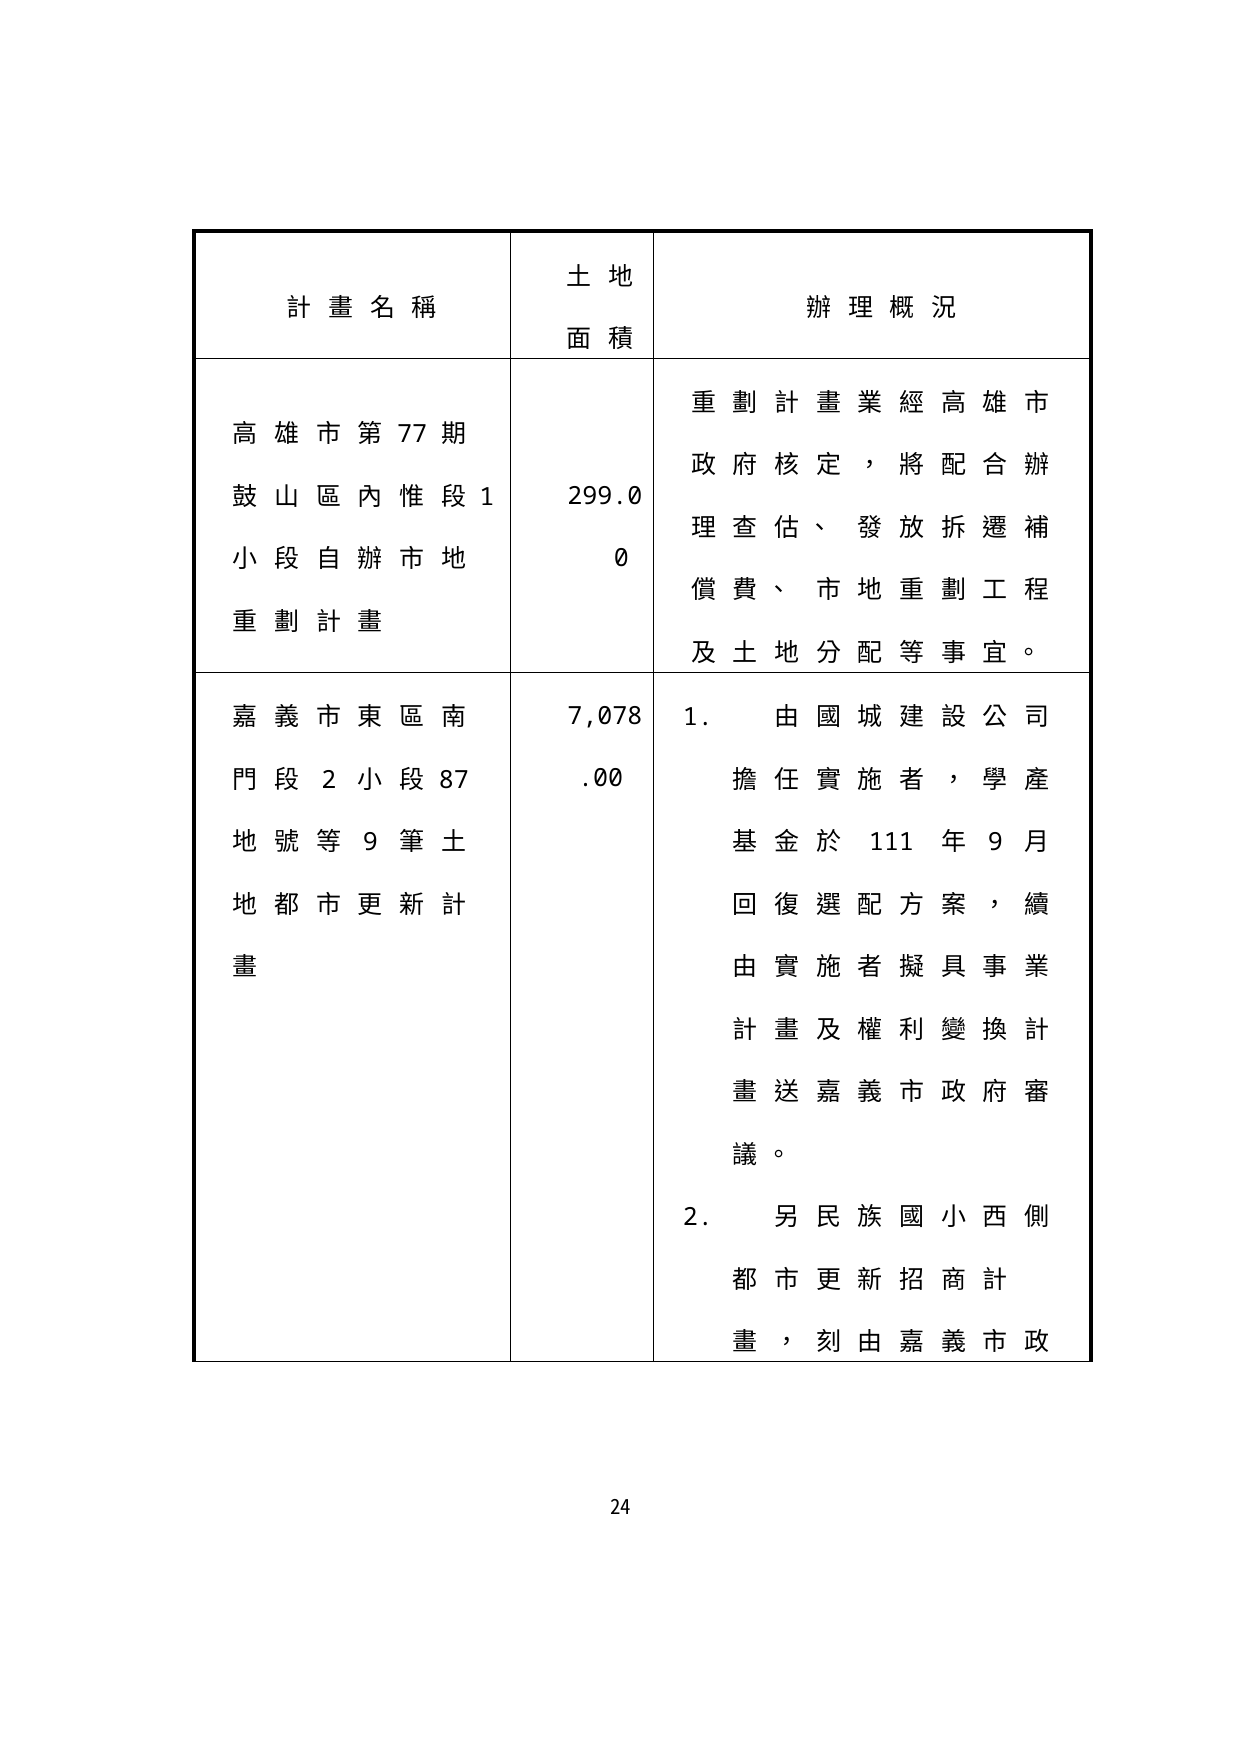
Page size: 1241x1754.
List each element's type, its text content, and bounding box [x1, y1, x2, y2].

table_cell 7,078.00 [511, 673, 653, 1361]
table_cell 嘉義市東區南門段2小段87地號等9筆土地都市更新計畫 [196, 673, 510, 1361]
table_header 土地面積 [511, 233, 653, 357]
table_header 辦理概況 [654, 233, 1089, 357]
table_cell 由國城建設公司擔任實施者，學產基金於111年9月回復選配方案，續由實施者擬具事業計畫及權利變換計畫送嘉義市政府審議。 另民族國小西側都市更新招商計畫，刻由嘉義市政 [654, 673, 1089, 1361]
table_cell 重劃計畫業經高雄市政府核定，將配合辦理查估、發放拆遷補償費、市地重劃工程及土地分配等事宜。 [654, 359, 1089, 671]
table_cell 高雄市第77期鼓山區內惟段1小段自辦市地重劃計畫 [196, 359, 510, 671]
table_cell 299.00 [511, 359, 653, 671]
table_header 計畫名稱 [196, 233, 510, 357]
